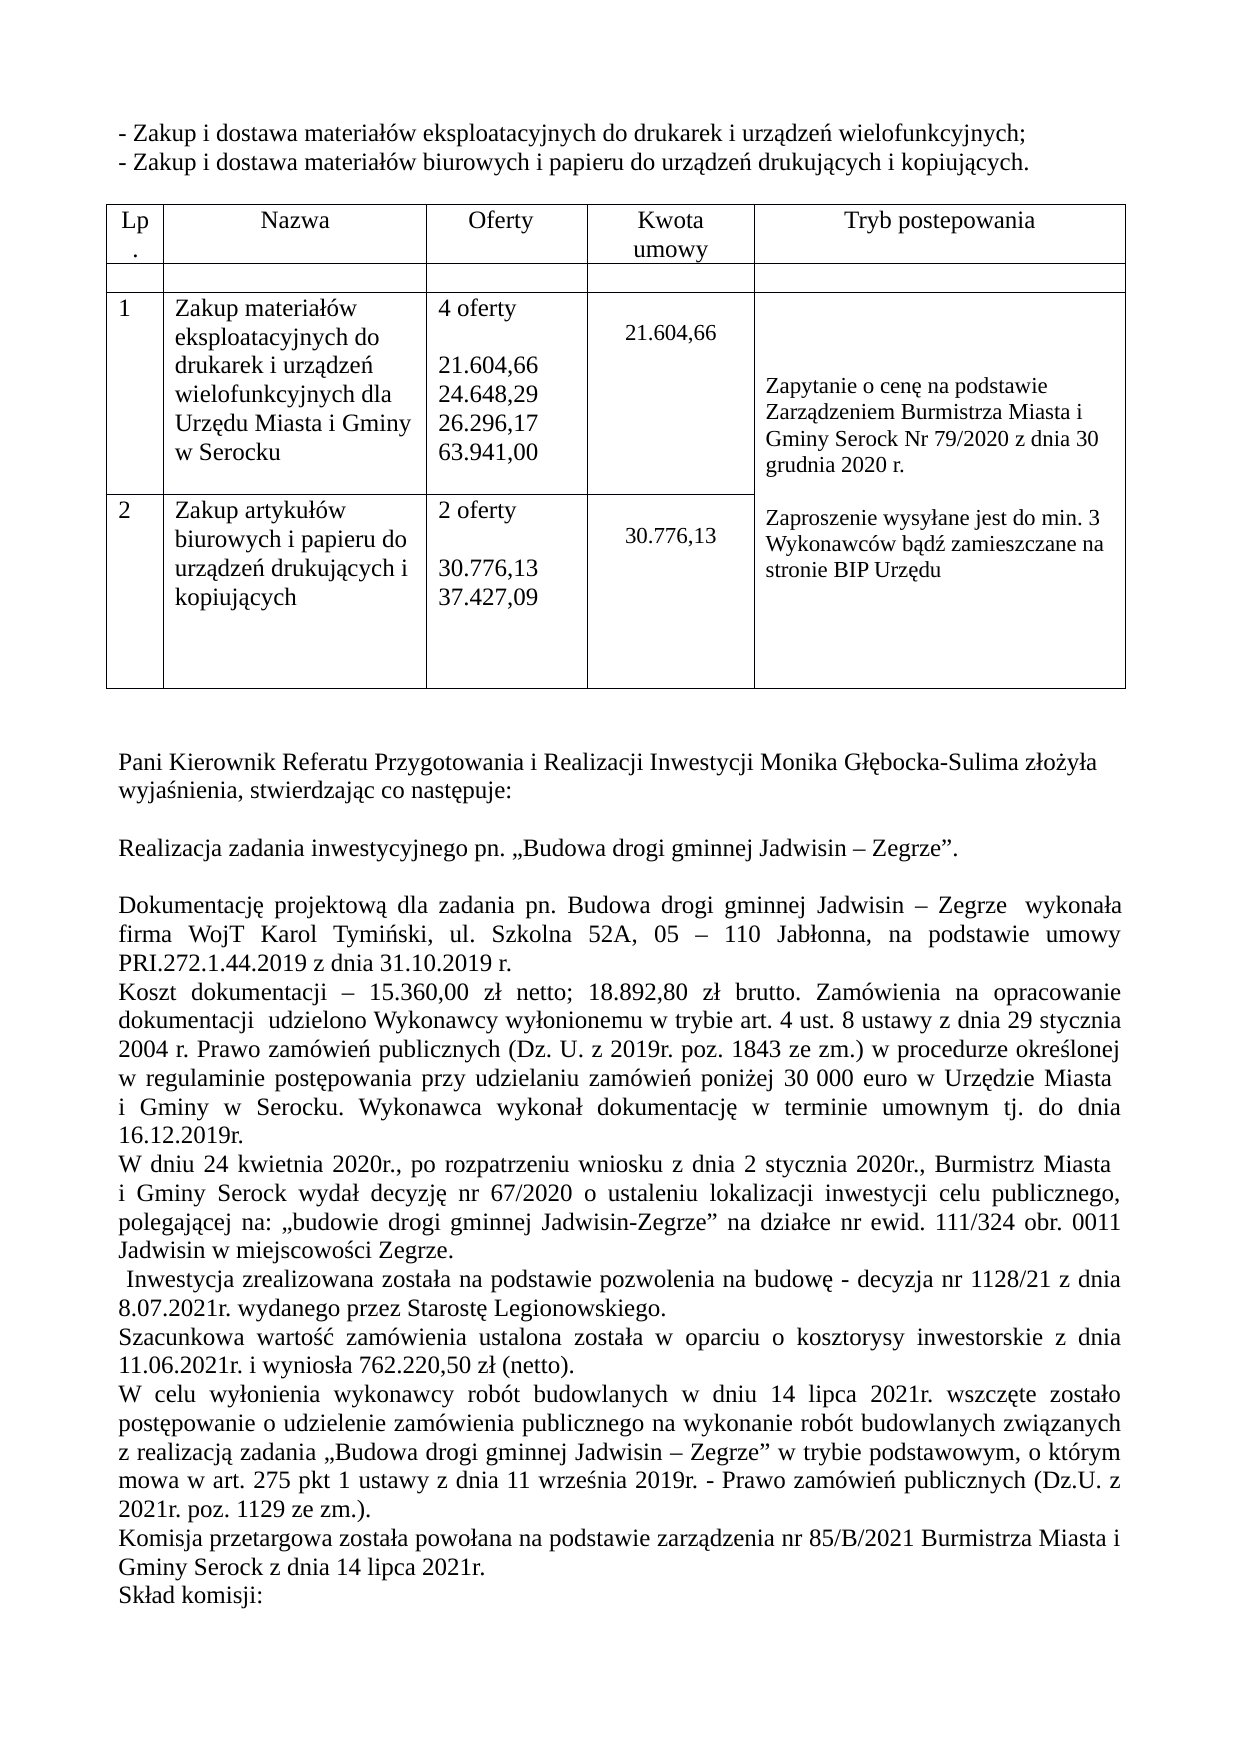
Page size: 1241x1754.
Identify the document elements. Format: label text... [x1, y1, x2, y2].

text W celu wyłonienia wykonawcy robót budowlanych w dniu 14 lipca 2021r. wszczęte zostało postępowanie o udzielenie zamówienia publicznego na wykonanie robót budowlanych związanych z realizacją zadania „Budowa drogi gminnej Jadwisin – Zegrze” w trybie podstawowym, o którym mowa w art. 275 pkt 1 ustawy z dnia 11 września 2019r. - Prawo zamówień publicznych (Dz.U. z 2021r. poz. 1129 ze zm.). [118, 1379, 1122, 1523]
table_cell [427, 264, 587, 292]
table_cell Zakup materiałów eksploatacyjnych do drukarek i urządzeń wielofunkcyjnych dla Urzędu Miasta i Gminy w Serocku [164, 293, 426, 494]
table_cell [107, 264, 163, 292]
table_cell 21.604,66 [588, 293, 754, 494]
text - Zakup i dostawa materiałów biurowych i papieru do urządzeń drukujących i kopiujących. [118, 147, 1122, 176]
table_cell 1 [107, 293, 163, 494]
text Szacunkowa wartość zamówienia ustalona została w oparciu o kosztorysy inwestorskie z dnia 11.06.2021r. i wyniosła 762.220,50 zł (netto). [118, 1322, 1122, 1379]
text Skład komisji: [118, 1581, 1122, 1609]
text W dniu 24 kwietnia 2020r., po rozpatrzeniu wniosku z dnia 2 stycznia 2020r., Burmistrz Miasta i Gminy Serock wydał decyzję nr 67/2020 o ustaleniu lokalizacji inwestycji celu publicznego, polegającej na: „budowie drogi gminnej Jadwisin-Zegrze” na działce nr ewid. 111/324 obr. 0011 Jadwisin w miejscowości Zegrze. [118, 1149, 1122, 1264]
table_cell 2 [107, 495, 163, 688]
table_header Tryb postepowania [755, 205, 1125, 263]
table_header Nazwa [164, 205, 426, 263]
text Realizacja zadania inwestycyjnego pn. „Budowa drogi gminnej Jadwisin – Zegrze”. [118, 833, 1122, 862]
table_header Kwota umowy [588, 205, 754, 263]
text Koszt dokumentacji – 15.360,00 zł netto; 18.892,80 zł brutto. Zamówienia na opracowanie dokumentacji udzielono Wykonawcy wyłonionemu w trybie art. 4 ust. 8 ustawy z dnia 29 stycznia 2004 r. Prawo zamówień publicznych (Dz. U. z 2019r. poz. 1843 ze zm.) w procedurze określonej w regulaminie postępowania przy udzielaniu zamówień poniżej 30 000 euro w Urzędzie Miasta i Gminy w Serocku. Wykonawca wykonał dokumentację w terminie umownym tj. do dnia 16.12.2019r. [118, 977, 1122, 1149]
text Komisja przetargowa została powołana na podstawie zarządzenia nr 85/B/2021 Burmistrza Miasta i Gminy Serock z dnia 14 lipca 2021r. [118, 1523, 1122, 1581]
text Dokumentację projektową dla zadania pn. Budowa drogi gminnej Jadwisin – Zegrze wykonała firma WojT Karol Tymiński, ul. Szkolna 52A, 05 – 110 Jabłonna, na podstawie umowy PRI.272.1.44.2019 z dnia 31.10.2019 r. [118, 891, 1122, 977]
text - Zakup i dostawa materiałów eksploatacyjnych do drukarek i urządzeń wielofunkcyjnych; [118, 118, 1122, 147]
table_cell 4 oferty 21.604,66 24.648,29 26.296,17 63.941,00 [427, 293, 587, 494]
table_cell [164, 264, 426, 292]
table_cell 2 oferty 30.776,13 37.427,09 [427, 495, 587, 688]
table_cell Zakup artykułów biurowych i papieru do urządzeń drukujących i kopiujących [164, 495, 426, 688]
text Inwestycja zrealizowana została na podstawie pozwolenia na budowę - decyzja nr 1128/21 z dnia 8.07.2021r. wydanego przez Starostę Legionowskiego. [118, 1264, 1122, 1322]
table_header Oferty [427, 205, 587, 263]
table_cell [755, 264, 1125, 292]
table_cell 30.776,13 [588, 495, 754, 688]
table_header Lp. [107, 205, 163, 263]
text Pani Kierownik Referatu Przygotowania i Realizacji Inwestycji Monika Głębocka-Sulima złożyła wyjaśnienia, stwierdzając co następuje: [118, 747, 1122, 804]
table_cell Zapytanie o cenę na podstawie Zarządzeniem Burmistrza Miasta i Gminy Serock Nr 79/2020 z dnia 30 grudnia 2020 r. Zaproszenie wysyłane jest do min. 3 Wykonawców bądź zamieszczane na stronie BIP Urzędu [755, 293, 1125, 688]
table_cell [588, 264, 754, 292]
